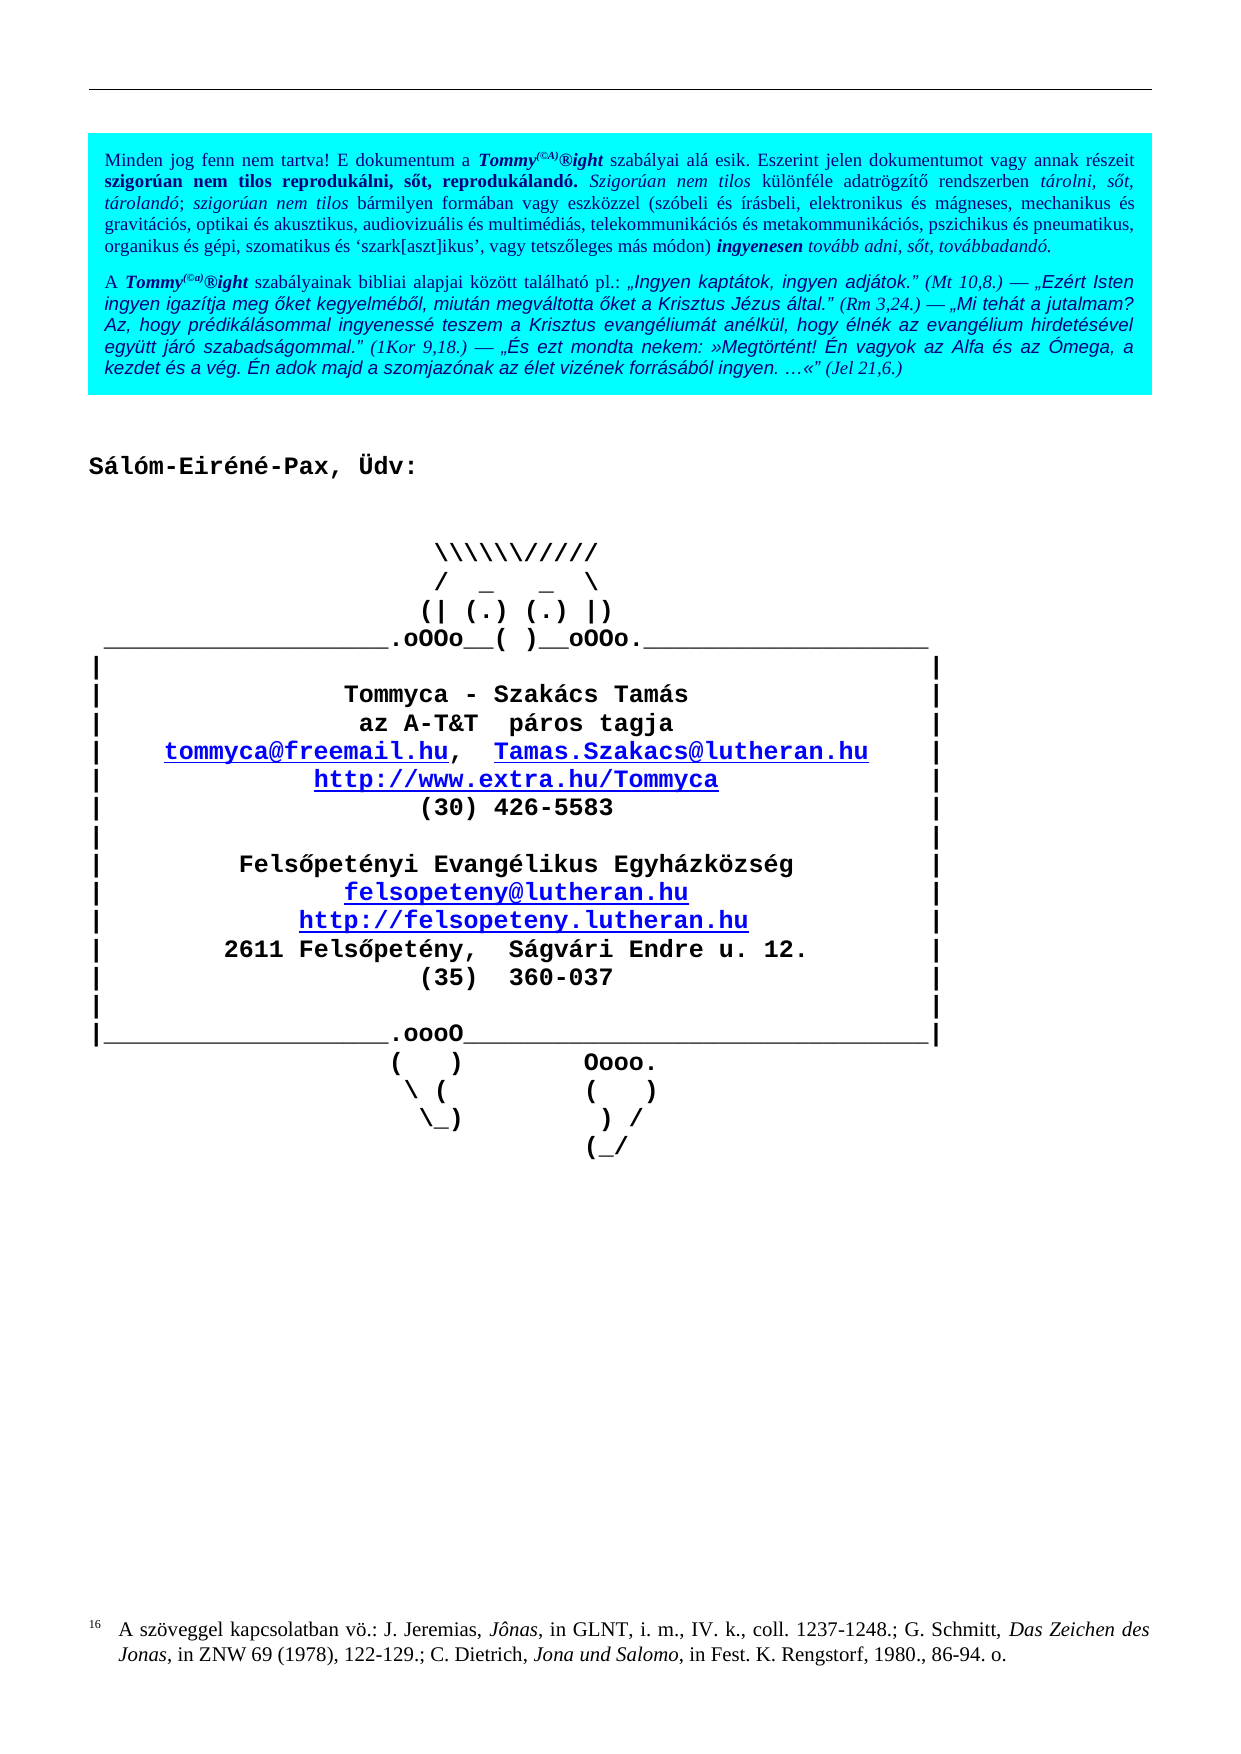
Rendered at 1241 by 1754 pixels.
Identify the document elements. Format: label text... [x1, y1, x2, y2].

text Sálóm-Eiréné-Pax, Üdv: [88, 454, 1152, 482]
text \\\\\\///// / _ _ \ (| (.) (.) |) ___________________.oOOo__( )__oOOo.___________________ | | | Tommyca - Szakács Tamás | | az A-T&T páros tagja | | tommyca@freemail.hu, Tamas.Szakacs@lutheran.hu | | http://www.extra.hu/Tommyca | | (30) 426-5583 | | | | Felsőpetényi Evangélikus Egyházközség | | felsopeteny@lutheran.hu | | http://felsopeteny.lutheran.hu | | 2611 Felsőpetény, Ságvári Endre u. 12. | | (35) 360-037 | | | |___________________.oooO_______________________________| ( ) Oooo. \ ( ( ) \_) ) / (_/ [88, 541, 1152, 1162]
text A Tommy(©a)®ight szabályainak bibliai alapjai között található pl.: „Ingyen kaptátok, ingyen adjátok.” (Mt 10,8.) ― „Ezért Isten ingyen igazítja meg őket kegyelméből, miután megváltotta őket a Krisztus Jézus által.” (Rm 3,24.) ― „Mi tehát a jutalmam? Az, hogy prédikálásommal ingyenessé teszem a Krisztus evangéliumát anélkül, hogy élnék az evangélium hirdetésével együtt járó szabadságommal.” (1Kor 9,18.) ― „És ezt mondta nekem: »Megtörtént! Én vagyok az Alfa és az Ómega, a kezdet és a vég. Én adok majd a szomjazónak az élet vizének forrásából ingyen. …«” (Jel 21,6.) [90, 255, 1151, 394]
text Minden jog fenn nem tartva! E dokumentum a Tommy(©A)®ight szabályai alá esik. Eszerint jelen dokumentumot vagy annak részeit szigorúan nem tilos reprodukálni, sőt, reprodukálandó. Szigorúan nem tilos különféle adatrögzítő rendszerben tárolni, sőt, tárolandó; szigorúan nem tilos bármilyen formában vagy eszközzel (szóbeli és írásbeli, elektronikus és mágneses, mechanikus és gravitációs, optikai és akusztikus, audiovizuális és multimédiás, telekommunikációs és metakommunikációs, pszichikus és pneumatikus, organikus és gépi, szomatikus és ‘szark[aszt]ikus’, vagy tetszőleges más módon) ingyenesen tovább adni, sőt, továbbadandó. [90, 134, 1151, 255]
text A szöveggel kapcsolatban vö.: J. Jeremias, Jônas, in GLNT, i. m., IV. k., coll. 1237-1248.; G. Schmitt, Das Zeichen des Jonas, in ZNW 69 (1978), 122-129.; C. Dietrich, Jona und Salomo, in Fest. K. Rengstorf, 1980., 86-94. o. [88, 1617, 1152, 1665]
